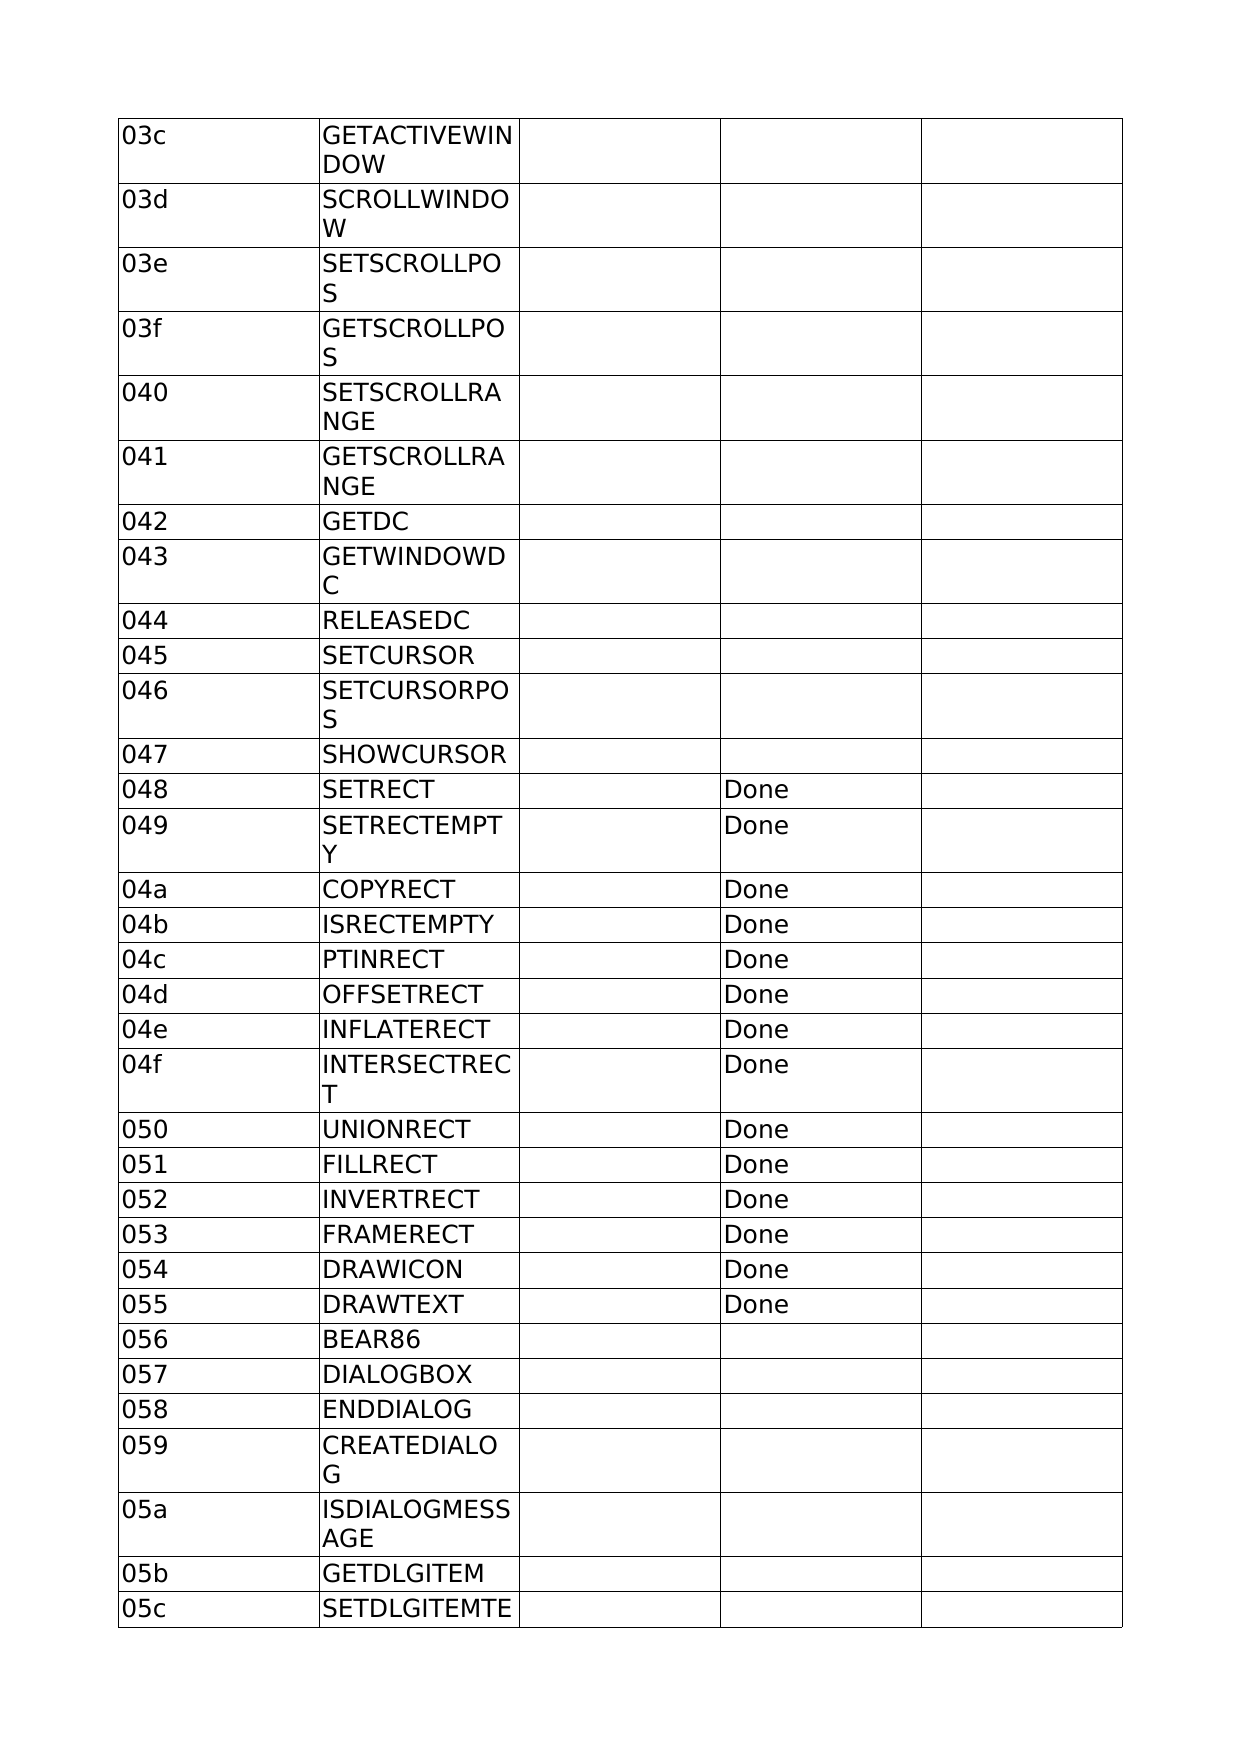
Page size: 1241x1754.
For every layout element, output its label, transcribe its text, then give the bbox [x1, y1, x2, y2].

table_cell SCROLLWINDOW [320, 184, 519, 247]
table_cell 058 [119, 1394, 319, 1428]
table_cell Done [721, 1218, 921, 1252]
table_cell [520, 1289, 720, 1322]
table_cell Done [721, 979, 921, 1012]
table_cell [922, 943, 1122, 977]
table_cell [922, 1289, 1122, 1322]
table_cell GETWINDOWDC [320, 540, 519, 603]
table_cell 04a [119, 873, 319, 907]
table_cell Done [721, 1183, 921, 1217]
table_cell [520, 1253, 720, 1287]
table_cell 054 [119, 1253, 319, 1287]
table_cell [922, 1359, 1122, 1393]
table_cell 042 [119, 505, 319, 539]
table_cell [721, 674, 921, 738]
table_cell 05c [119, 1592, 319, 1627]
table_cell [922, 1324, 1122, 1358]
table_cell [922, 1557, 1122, 1591]
table_cell [922, 979, 1122, 1012]
table_cell DRAWICON [320, 1253, 519, 1287]
table_cell [922, 1429, 1122, 1492]
table_cell SHOWCURSOR [320, 739, 519, 773]
table_cell [520, 1394, 720, 1428]
table_cell [922, 505, 1122, 539]
table_cell COPYRECT [320, 873, 519, 907]
table_cell [721, 119, 921, 182]
table_cell [520, 1113, 720, 1147]
table_cell [520, 1324, 720, 1358]
table_cell Done [721, 1113, 921, 1147]
table_cell 055 [119, 1289, 319, 1322]
table_cell SETSCROLLRANGE [320, 376, 519, 439]
table_cell 041 [119, 441, 319, 504]
table_cell [922, 1493, 1122, 1556]
table_cell [922, 540, 1122, 603]
table_cell [721, 604, 921, 638]
table_cell 047 [119, 739, 319, 773]
table_cell 048 [119, 774, 319, 808]
table_cell [721, 441, 921, 504]
table_cell INTERSECTRECT [320, 1049, 519, 1112]
table_cell [721, 1493, 921, 1556]
table_cell [520, 1049, 720, 1112]
table_cell [520, 119, 720, 182]
table_cell [922, 1049, 1122, 1112]
table_cell [520, 441, 720, 504]
table_cell Done [721, 943, 921, 977]
table_cell [721, 1394, 921, 1428]
table_cell ISDIALOGMESSAGE [320, 1493, 519, 1556]
table_cell BEAR86 [320, 1324, 519, 1358]
table_cell [520, 1557, 720, 1591]
table_cell [721, 376, 921, 439]
table_cell [520, 184, 720, 247]
table_cell [520, 540, 720, 603]
table_cell [922, 908, 1122, 942]
table_cell SETCURSORPOS [320, 674, 519, 738]
table_cell [721, 248, 921, 311]
table_cell 052 [119, 1183, 319, 1217]
table_cell 049 [119, 809, 319, 872]
table_cell [520, 1148, 720, 1182]
table_cell FRAMERECT [320, 1218, 519, 1252]
table_cell [520, 505, 720, 539]
table_cell FILLRECT [320, 1148, 519, 1182]
table_cell 053 [119, 1218, 319, 1252]
table_cell [721, 312, 921, 375]
table_cell Done [721, 809, 921, 872]
table_cell [721, 1557, 921, 1591]
table_cell SETCURSOR [320, 639, 519, 673]
table_cell 04b [119, 908, 319, 942]
table_cell [922, 1218, 1122, 1252]
table_cell [922, 119, 1122, 182]
table_cell 04d [119, 979, 319, 1012]
table_cell INVERTRECT [320, 1183, 519, 1217]
table_cell [922, 1148, 1122, 1182]
table_cell 040 [119, 376, 319, 439]
table_cell PTINRECT [320, 943, 519, 977]
table_cell OFFSETRECT [320, 979, 519, 1012]
table_cell 03e [119, 248, 319, 311]
table_cell [922, 1183, 1122, 1217]
table_cell 05a [119, 1493, 319, 1556]
table_cell 05b [119, 1557, 319, 1591]
table_cell GETSCROLLRANGE [320, 441, 519, 504]
table_cell 045 [119, 639, 319, 673]
table_cell [721, 1359, 921, 1393]
table_cell 051 [119, 1148, 319, 1182]
table_cell 044 [119, 604, 319, 638]
table_cell [520, 312, 720, 375]
table_cell SETDLGITEMTE [320, 1592, 519, 1627]
table_cell [520, 943, 720, 977]
table_cell [922, 674, 1122, 738]
table_cell DIALOGBOX [320, 1359, 519, 1393]
table_cell DRAWTEXT [320, 1289, 519, 1322]
table_cell [922, 184, 1122, 247]
table_cell [922, 639, 1122, 673]
table_cell [922, 1014, 1122, 1048]
table_cell [520, 1429, 720, 1492]
table_cell SETRECT [320, 774, 519, 808]
table_cell UNIONRECT [320, 1113, 519, 1147]
table_cell 03f [119, 312, 319, 375]
table_cell [721, 184, 921, 247]
table_cell [520, 1592, 720, 1627]
table_cell 059 [119, 1429, 319, 1492]
table_cell [520, 639, 720, 673]
table_cell Done [721, 873, 921, 907]
table_cell RELEASEDC [320, 604, 519, 638]
table_cell [520, 1359, 720, 1393]
table_cell [520, 1493, 720, 1556]
table_cell [721, 1429, 921, 1492]
table_cell 04f [119, 1049, 319, 1112]
table_cell [922, 1592, 1122, 1627]
table_cell [520, 809, 720, 872]
table_cell Done [721, 1049, 921, 1112]
table_cell 03d [119, 184, 319, 247]
table_cell Done [721, 774, 921, 808]
table_cell INFLATERECT [320, 1014, 519, 1048]
table_cell [520, 674, 720, 738]
table_cell [721, 505, 921, 539]
table_cell GETSCROLLPOS [320, 312, 519, 375]
table_cell [721, 540, 921, 603]
table_cell [520, 604, 720, 638]
table_cell CREATEDIALOG [320, 1429, 519, 1492]
table_cell 03c [119, 119, 319, 182]
table_cell Done [721, 1253, 921, 1287]
table_cell 050 [119, 1113, 319, 1147]
table_cell [520, 739, 720, 773]
table_cell [922, 1253, 1122, 1287]
table_cell [721, 639, 921, 673]
table_cell [922, 739, 1122, 773]
table_cell [922, 873, 1122, 907]
table_cell Done [721, 1014, 921, 1048]
table_cell [520, 908, 720, 942]
table_cell [520, 248, 720, 311]
table_cell [721, 739, 921, 773]
table_cell [520, 873, 720, 907]
table_cell 056 [119, 1324, 319, 1358]
table_cell 04e [119, 1014, 319, 1048]
table_cell GETACTIVEWINDOW [320, 119, 519, 182]
table_cell [922, 441, 1122, 504]
table_cell [922, 1113, 1122, 1147]
table_cell [721, 1324, 921, 1358]
table_cell SETSCROLLPOS [320, 248, 519, 311]
table_cell Done [721, 1148, 921, 1182]
table_cell [520, 1183, 720, 1217]
table_cell [922, 1394, 1122, 1428]
table_cell GETDC [320, 505, 519, 539]
table_cell Done [721, 1289, 921, 1322]
table_cell [922, 376, 1122, 439]
table_cell [721, 1592, 921, 1627]
table_cell [520, 1014, 720, 1048]
table_cell 043 [119, 540, 319, 603]
table_cell 046 [119, 674, 319, 738]
table_cell 057 [119, 1359, 319, 1393]
table_cell [520, 979, 720, 1012]
table_cell [520, 774, 720, 808]
table_cell [922, 248, 1122, 311]
table_cell 04c [119, 943, 319, 977]
table_cell Done [721, 908, 921, 942]
table_cell [922, 809, 1122, 872]
table_cell GETDLGITEM [320, 1557, 519, 1591]
table_cell [922, 604, 1122, 638]
table_cell ISRECTEMPTY [320, 908, 519, 942]
table_cell [520, 376, 720, 439]
table_cell [922, 312, 1122, 375]
table_cell ENDDIALOG [320, 1394, 519, 1428]
table_cell SETRECTEMPTY [320, 809, 519, 872]
table_cell [520, 1218, 720, 1252]
table_cell [922, 774, 1122, 808]
